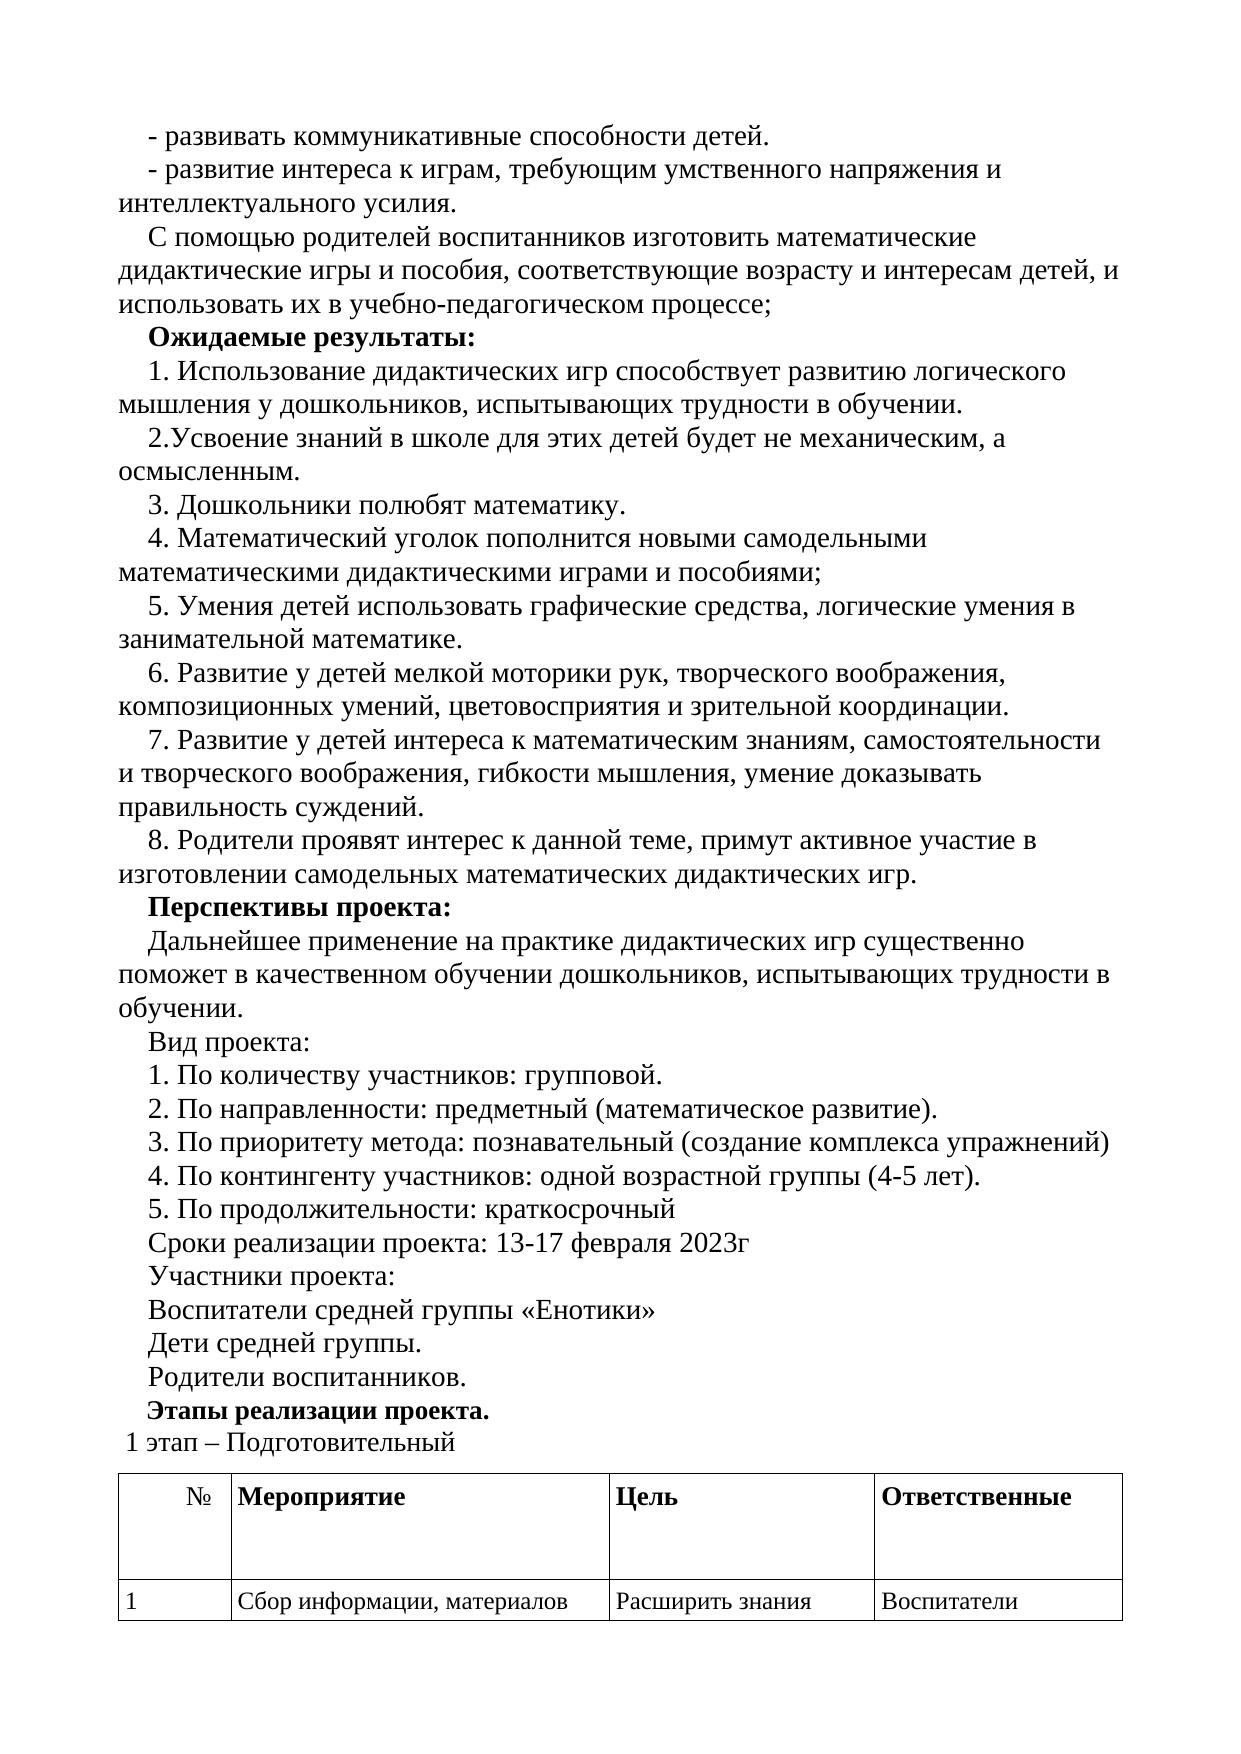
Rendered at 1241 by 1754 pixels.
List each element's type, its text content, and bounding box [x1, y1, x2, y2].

table_cell Сбор информации, материалов [232, 1580, 609, 1620]
text 8. Родители проявят интерес к данной теме, примут активное участие в изготовлении самодельных математических дидактических игр. [118, 822, 1122, 889]
text Дети средней группы. [118, 1326, 1122, 1359]
table_header Цель [610, 1474, 874, 1579]
table_cell Воспитатели [875, 1580, 1122, 1620]
table_header № [119, 1474, 231, 1579]
text 6. Развитие у детей мелкой моторики рук, творческого воображения, композиционных умений, цветовосприятия и зрительной координации. [118, 655, 1122, 722]
text 3. Дошкольники полюбят математику. [118, 487, 1122, 521]
text - развитие интереса к играм, требующим умственного напряжения и интеллектуального усилия. [118, 152, 1122, 219]
text 1. Использование дидактических игр способствует развитию логического мышления у дошкольников, испытывающих трудности в обучении. [118, 353, 1122, 420]
text Сроки реализации проекта: 13-17 февраля 2023г [118, 1225, 1122, 1258]
text С помощью родителей воспитанников изготовить математические дидактические игры и пособия, соответствующие возрасту и интересам детей, и использовать их в учебно-педагогическом процессе; [118, 219, 1122, 319]
table_header Ответственные [875, 1474, 1122, 1579]
text 4. По контингенту участников: одной возрастной группы (4-5 лет). [118, 1158, 1122, 1191]
text 5. По продолжительности: краткосрочный [118, 1191, 1122, 1225]
table_header Мероприятие [232, 1474, 609, 1579]
text 4. Математический уголок пополнится новыми самодельными математическими дидактическими играми и пособиями; [118, 521, 1122, 588]
text 5. Умения детей использовать графические средства, логические умения в занимательной математике. [118, 588, 1122, 655]
text Вид проекта: [118, 1024, 1122, 1057]
text 2. По направленности: предметный (математическое развитие). [118, 1091, 1122, 1124]
text 7. Развитие у детей интереса к математическим знаниям, самостоятельности и творческого воображения, гибкости мышления, умение доказывать правильность суждений. [118, 722, 1122, 822]
text 2.Усвоение знаний в школе для этих детей будет не механическим, а осмысленным. [118, 420, 1122, 487]
text Перспективы проекта: [118, 889, 1122, 923]
text Родители воспитанников. [118, 1359, 1122, 1393]
text Этапы реализации проекта. [118, 1393, 1122, 1425]
table_cell Расширить знания [610, 1580, 874, 1620]
text Участники проекта: [118, 1258, 1122, 1292]
text 1. По количеству участников: групповой. [118, 1057, 1122, 1091]
text Ожидаемые результаты: [118, 319, 1122, 353]
table_cell 1 [119, 1580, 231, 1620]
text Дальнейшее применение на практике дидактических игр существенно поможет в качественном обучении дошкольников, испытывающих трудности в обучении. [118, 923, 1122, 1024]
text 1 этап – Подготовительный [118, 1425, 1122, 1457]
text - развивать коммуникативные способности детей. [118, 118, 1122, 152]
text 3. По приоритету метода: познавательный (создание комплекса упражнений) [118, 1124, 1122, 1158]
text Воспитатели средней группы «Енотики» [118, 1292, 1122, 1326]
